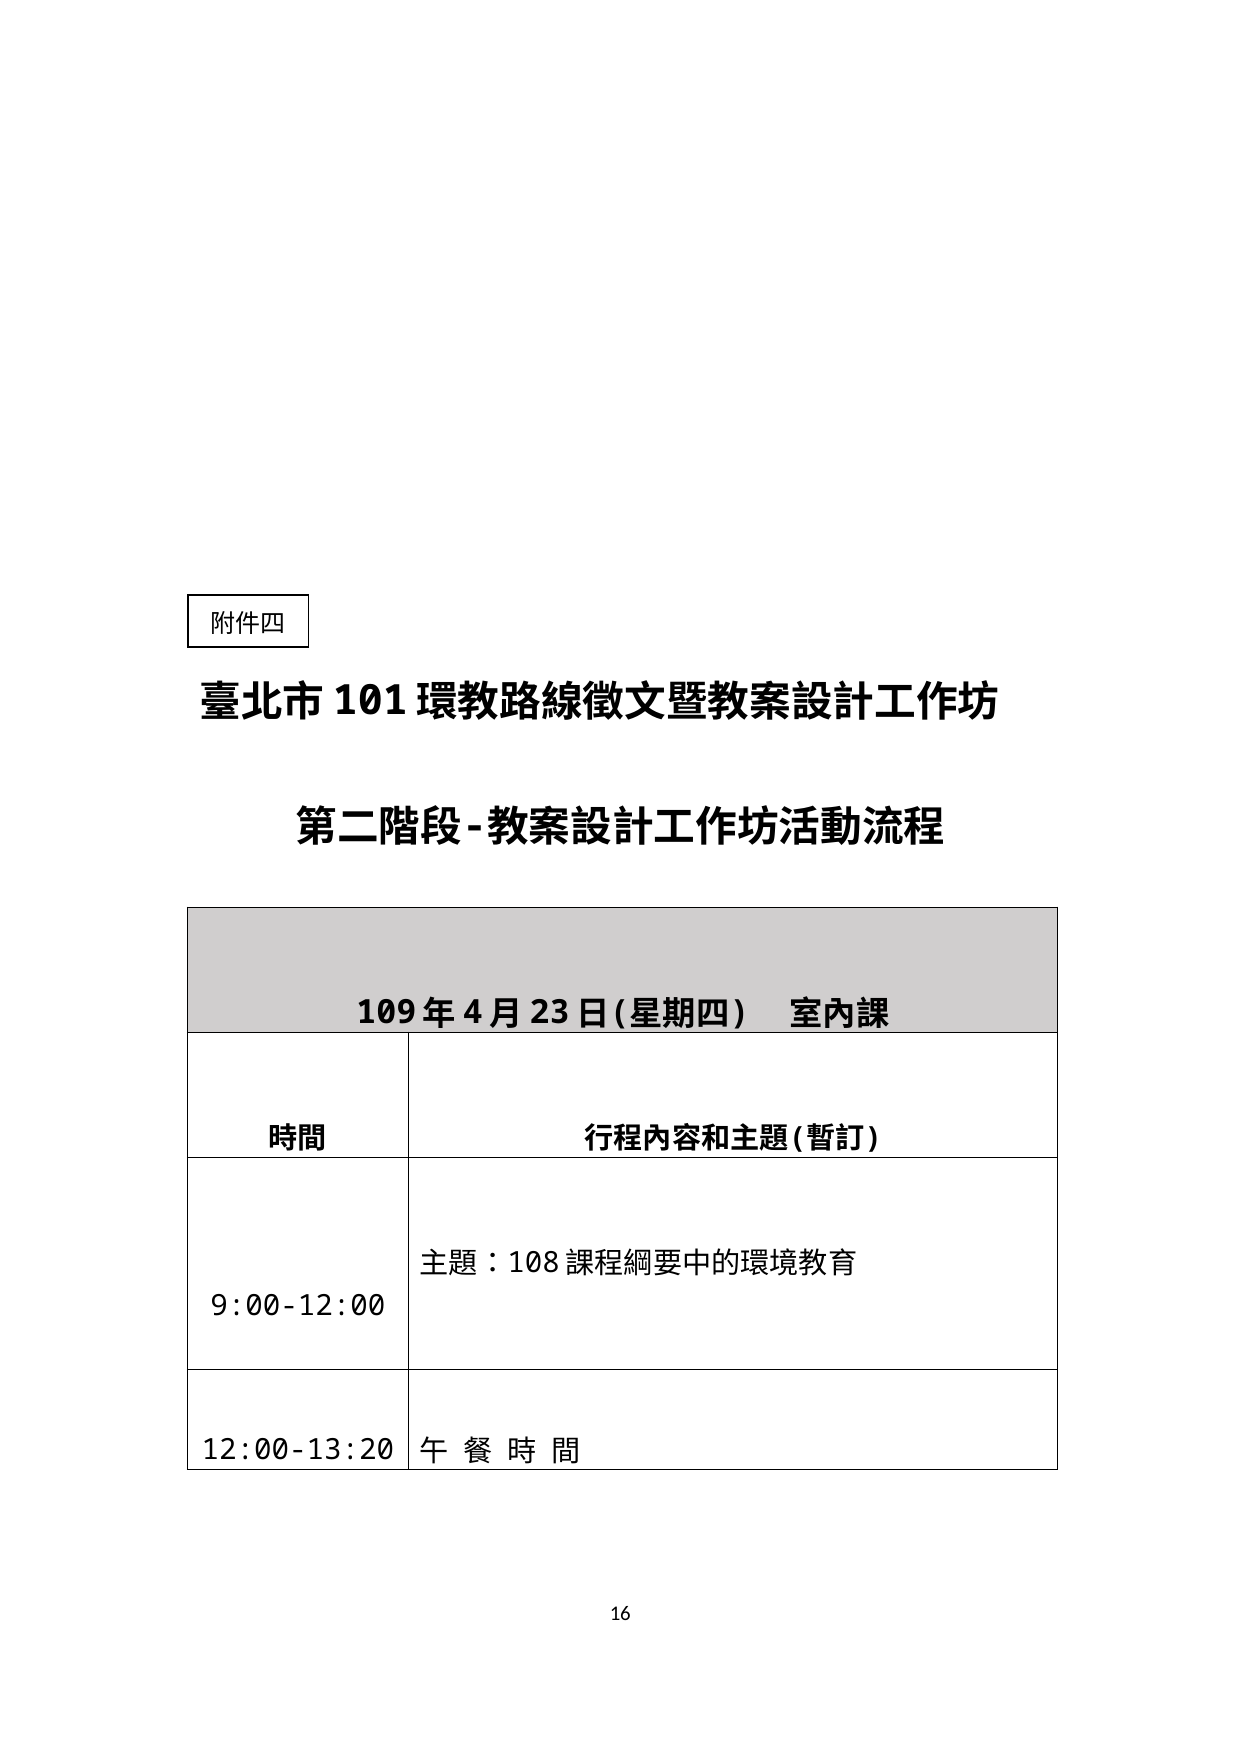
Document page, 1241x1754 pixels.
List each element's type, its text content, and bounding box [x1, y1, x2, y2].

table_cell 行程內容和主題(暫訂) [409, 1033, 1057, 1157]
text 臺北市101環教路線徵文暨教案設計工作坊 [187, 657, 1053, 719]
table_cell 午 餐 時 間 [409, 1370, 1057, 1469]
text 第二階段-教案設計工作坊活動流程 [187, 782, 1053, 844]
table_header 109年4月23日(星期四) 室內課 [188, 908, 1057, 1032]
text 附件四 [204, 603, 292, 639]
table_cell 9:00-12:00 [188, 1158, 408, 1369]
table_cell 主題：108課程綱要中的環境教育 [409, 1158, 1057, 1369]
table_cell 時間 [188, 1033, 408, 1157]
table_cell 12:00-13:20 [188, 1370, 408, 1469]
